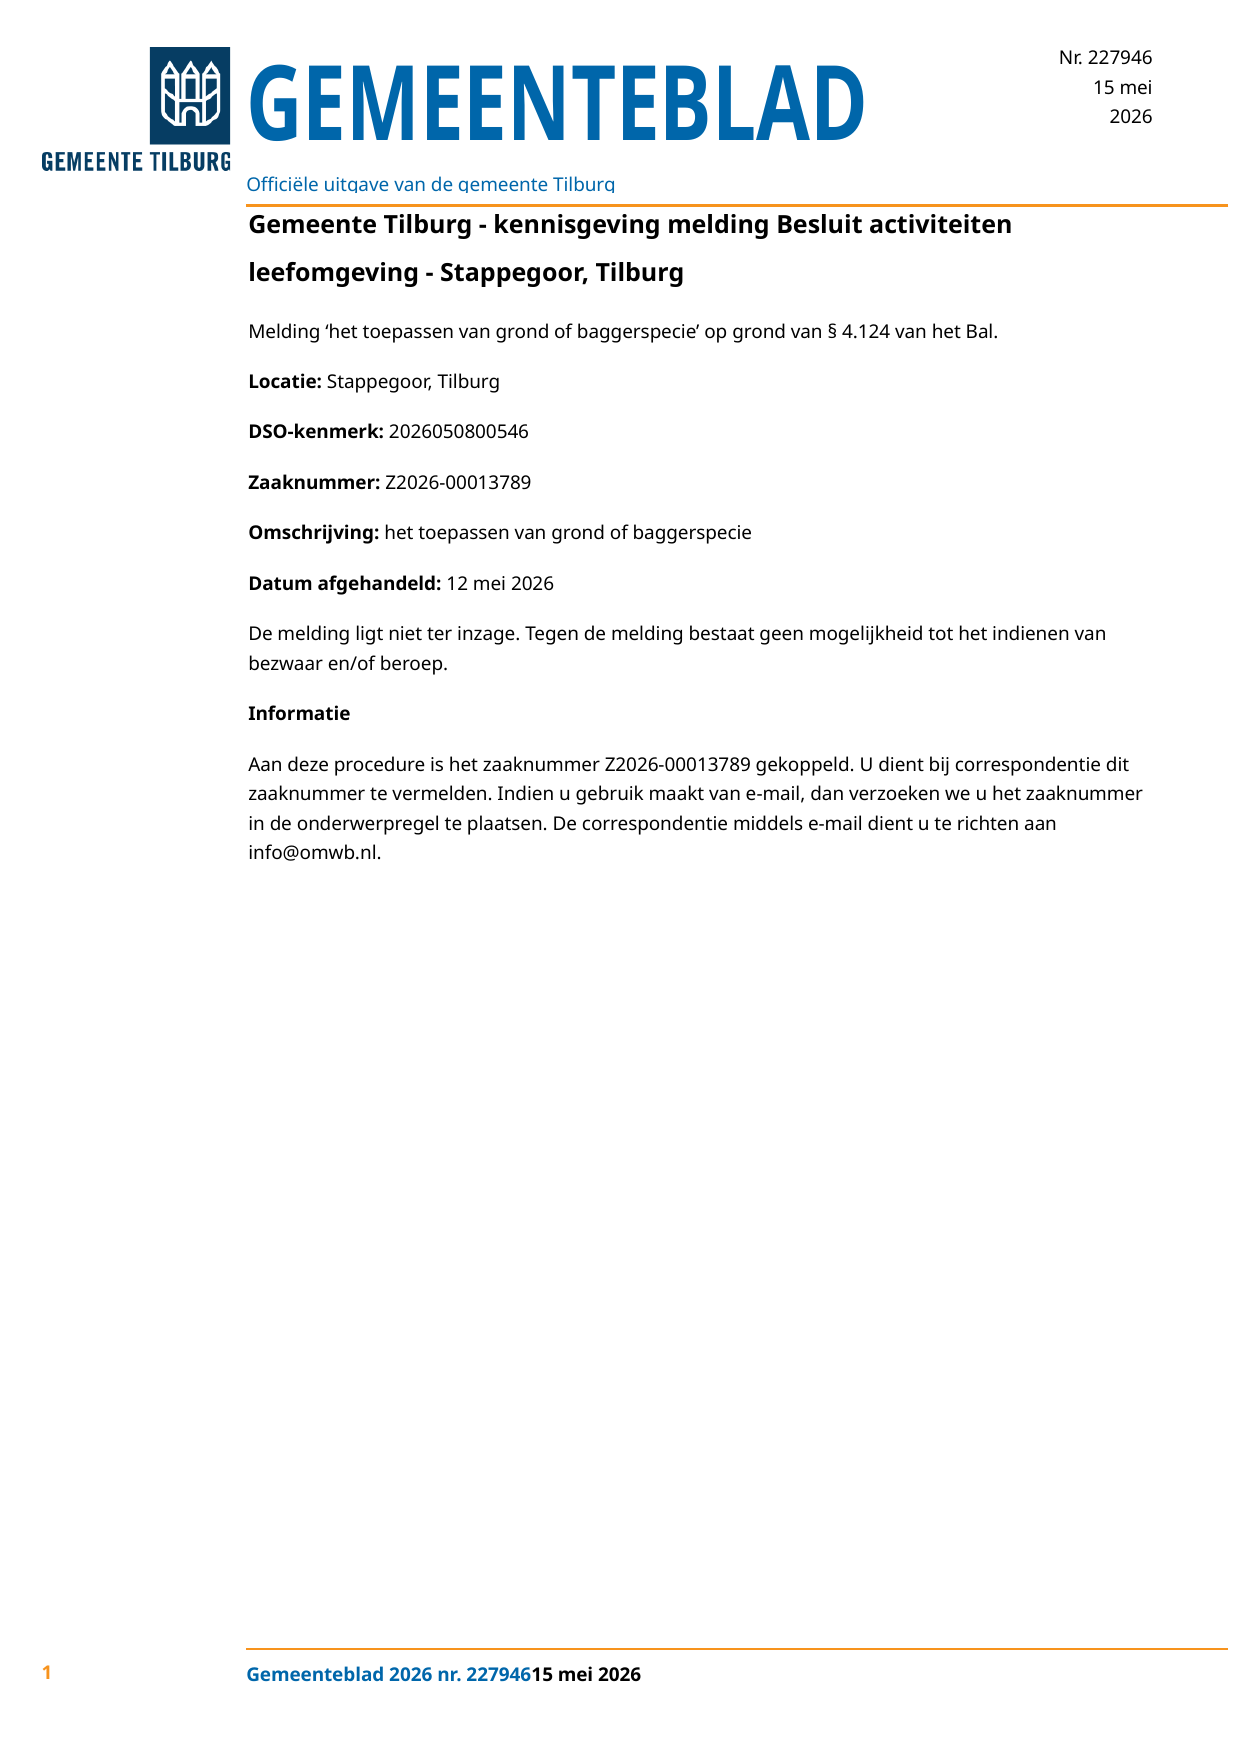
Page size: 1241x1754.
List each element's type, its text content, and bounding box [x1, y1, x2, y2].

text Zaaknummer: Z2026-00013789 [248, 469, 1152, 495]
text Omschrijving: het toepassen van grond of baggerspecie [248, 519, 1152, 545]
text Aan deze procedure is het zaaknummer Z2026-00013789 gekoppeld. U dient bij correspondentie dit zaaknummer te vermelden. Indien u gebruik maakt van e-mail, dan verzoeken we u het zaaknummer in de onderwerpregel te plaatsen. De correspondentie middels e-mail dient u te richten aan info@omwb.nl. [248, 751, 1152, 865]
text Locatie: Stappegoor, Tilburg [248, 368, 1152, 394]
text De melding ligt niet ter inzage. Tegen de melding bestaat geen mogelijkheid tot het indienen van bezwaar en/of beroep. [248, 620, 1152, 676]
picture [41, 47, 231, 172]
text DSO-kenmerk: 2026050800546 [248, 419, 1152, 444]
text Gemeente Tilburg - kennisgeving melding Besluit activiteiten leefomgeving - Stappegoor, Tilburg [248, 207, 1152, 288]
text Informatie [248, 700, 1152, 726]
text Melding ‘het toepassen van grond of baggerspecie’ op grond van § 4.124 van het Bal. [248, 318, 1152, 344]
text Datum afgehandeld: 12 mei 2026 [248, 570, 1152, 596]
